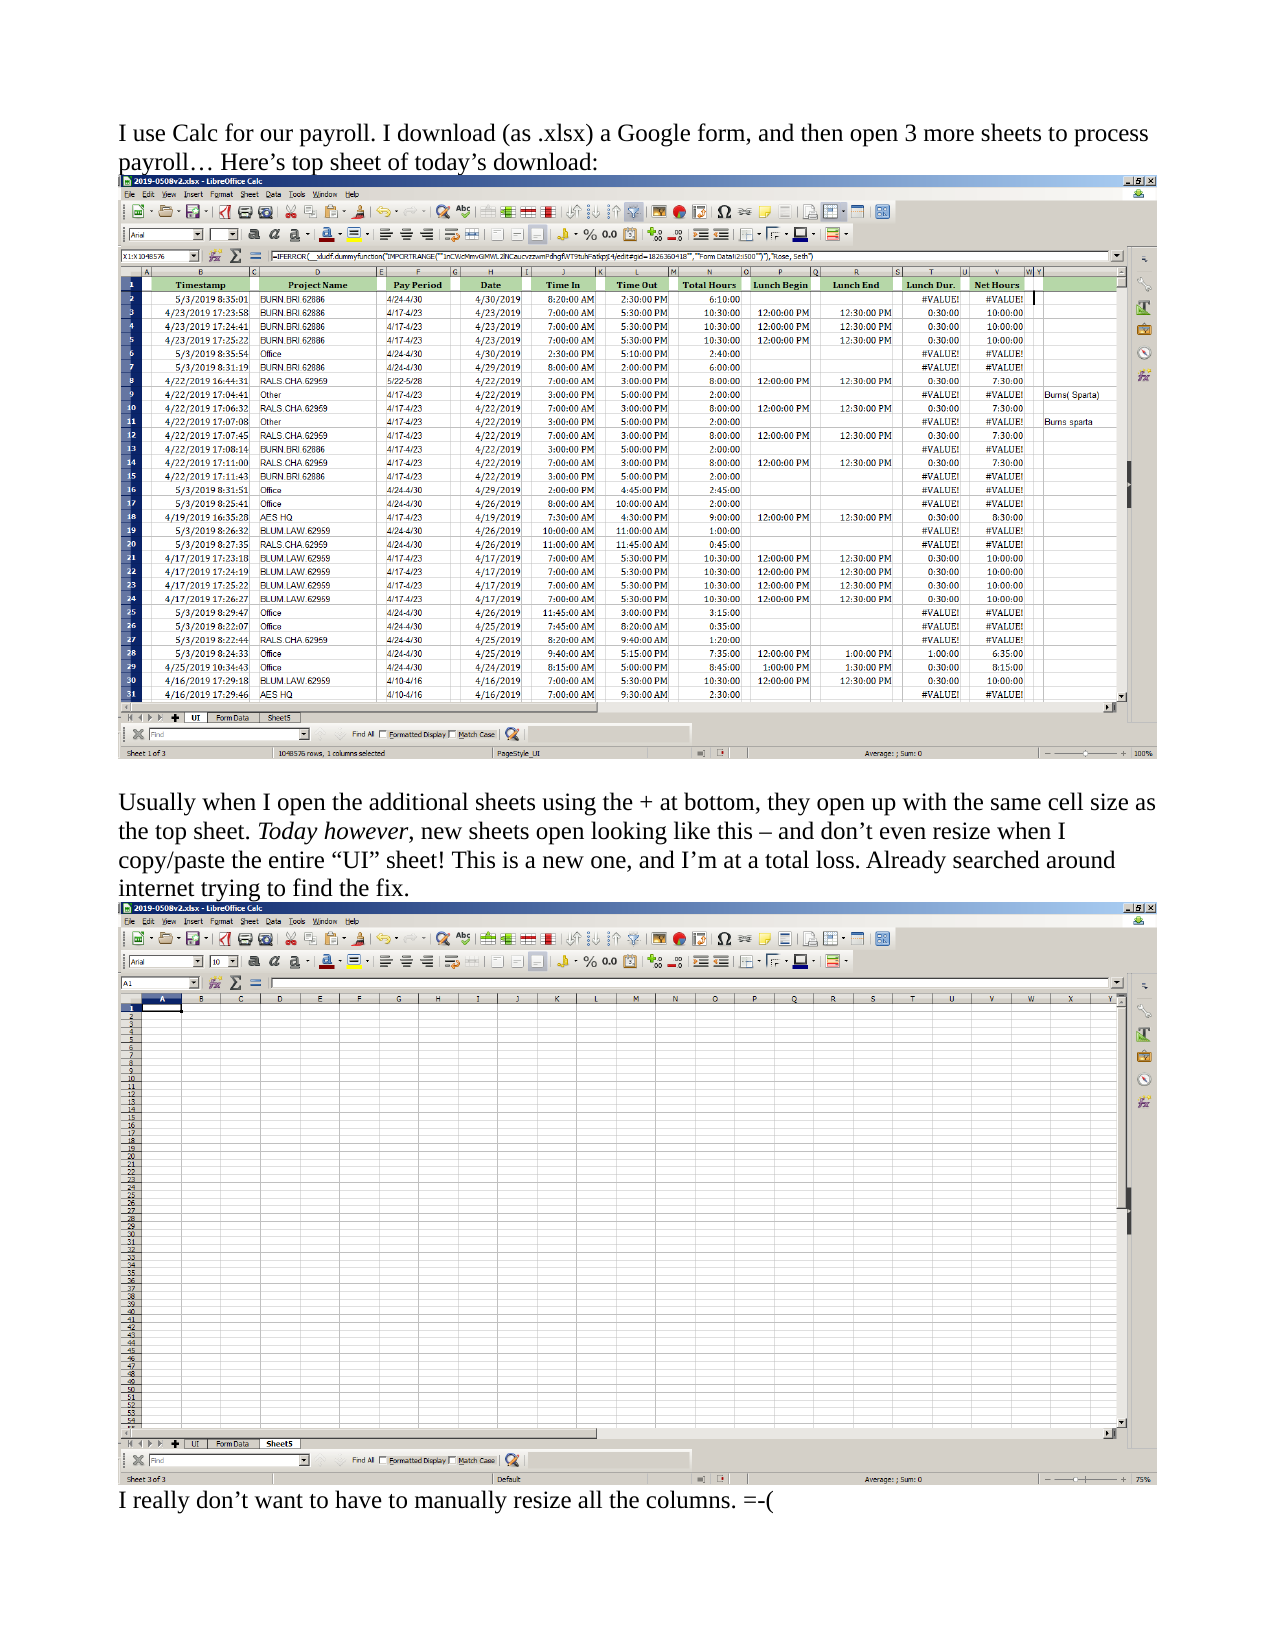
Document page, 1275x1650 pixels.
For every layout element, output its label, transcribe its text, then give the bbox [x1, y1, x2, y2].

picture [118, 175, 1157, 759]
text I use Calc for our payroll. I download (as .xlsx) a Google form, and then open 3 more sheets to process payroll… Here’s top sheet of today’s download: [118, 118, 1157, 175]
picture [118, 902, 1157, 1485]
text Usually when I open the additional sheets using the + at bottom, they open up with the same cell size as the top sheet. Today however, new sheets open looking like this – and don’t even resize when I copy/paste the entire “UI” sheet! This is a new one, and I’m at a total loss. Already searched around internet trying to find the fix. [118, 787, 1157, 902]
text I really don’t want to have to manually resize all the columns. =-( [118, 1485, 1157, 1514]
